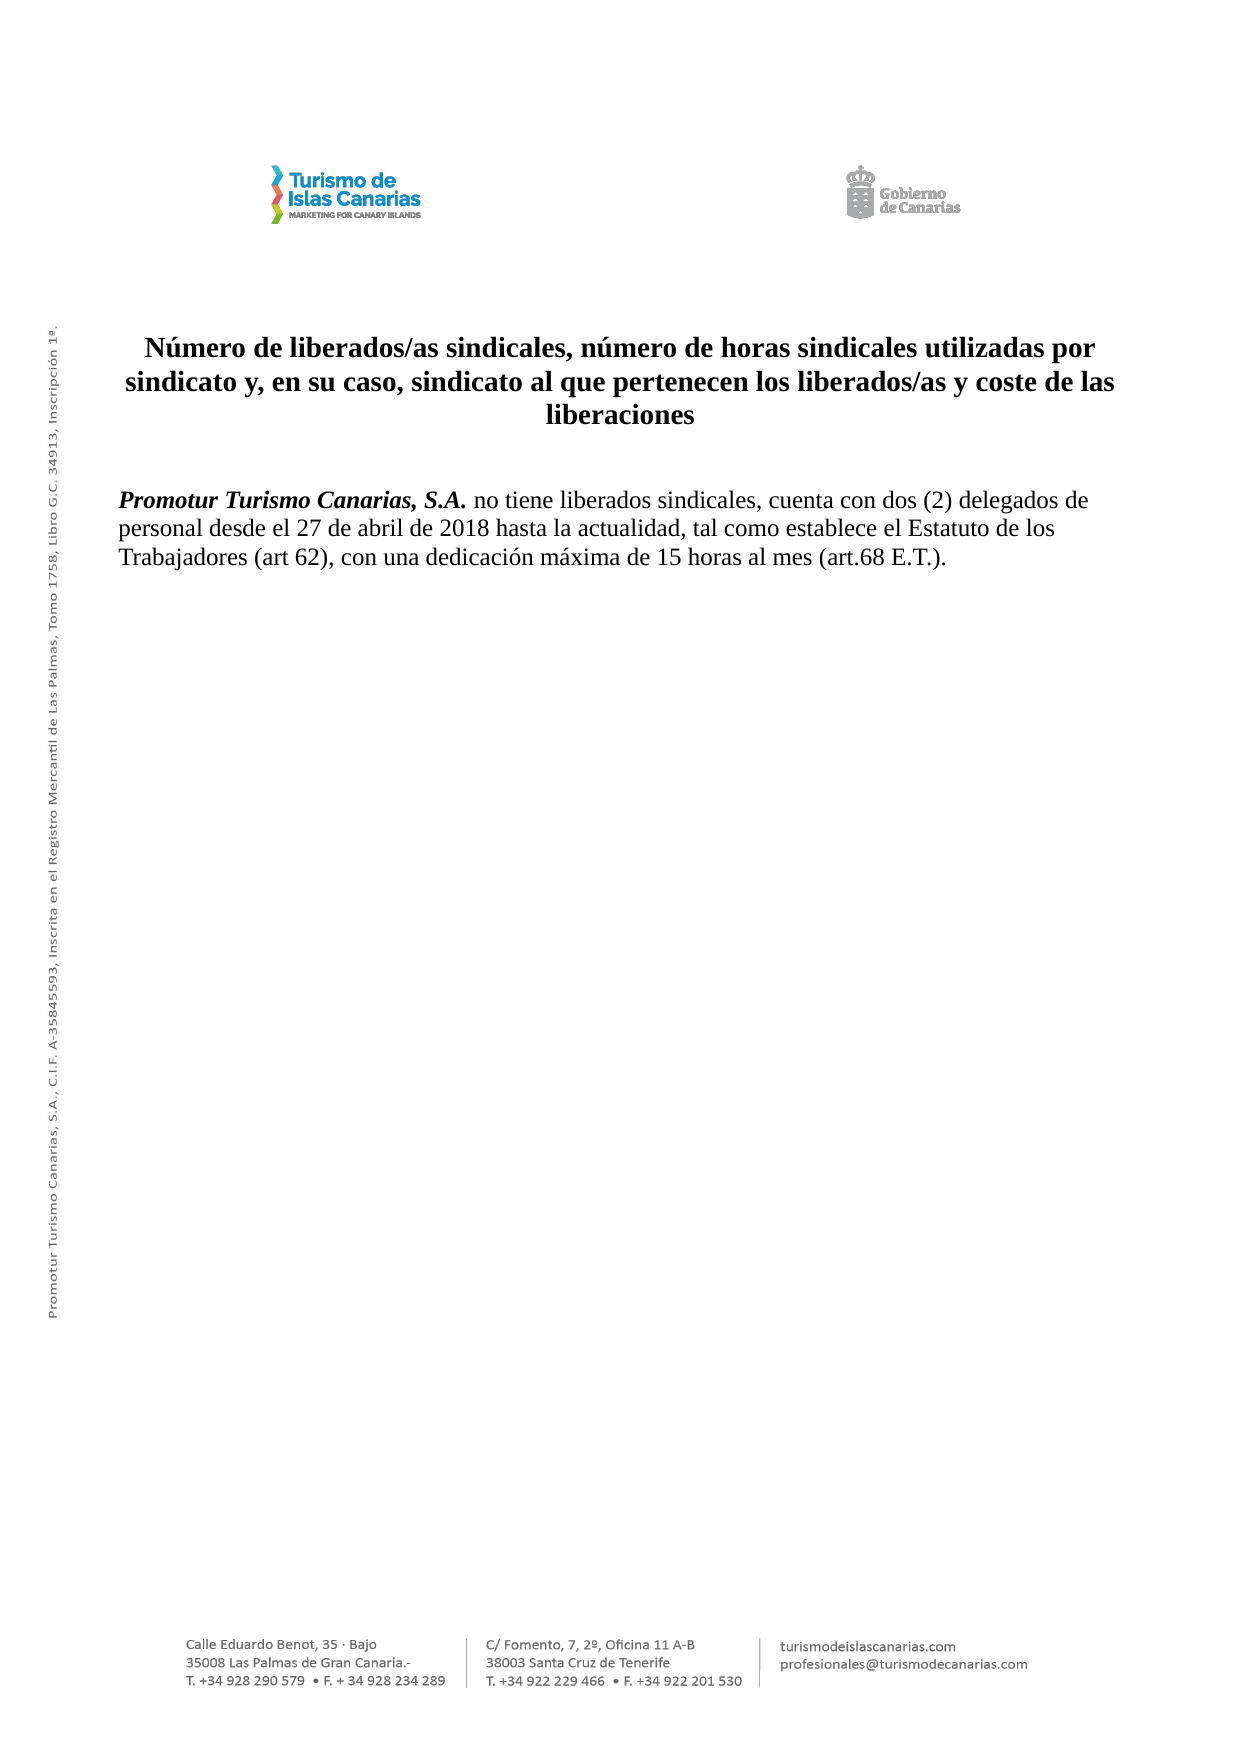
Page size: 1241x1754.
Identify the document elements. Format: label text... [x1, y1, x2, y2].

picture [2, 213, 103, 1355]
picture [118, 1607, 1123, 1744]
text Promotur Turismo Canarias, S.A. no tiene liberados sindicales, cuenta con dos (2) delegados de personal desde el 27 de abril de 2018 hasta la actualidad, tal como establece el Estatuto de los Trabajadores (art 62), con una dedicación máxima de 15 horas al mes (art.68 E.T.). [118, 485, 1122, 571]
picture [118, 118, 1123, 261]
text Número de liberados/as sindicales, número de horas sindicales utilizadas por sindicato y, en su caso, sindicato al que pertenecen los liberados/as y coste de las liberaciones [118, 330, 1122, 431]
